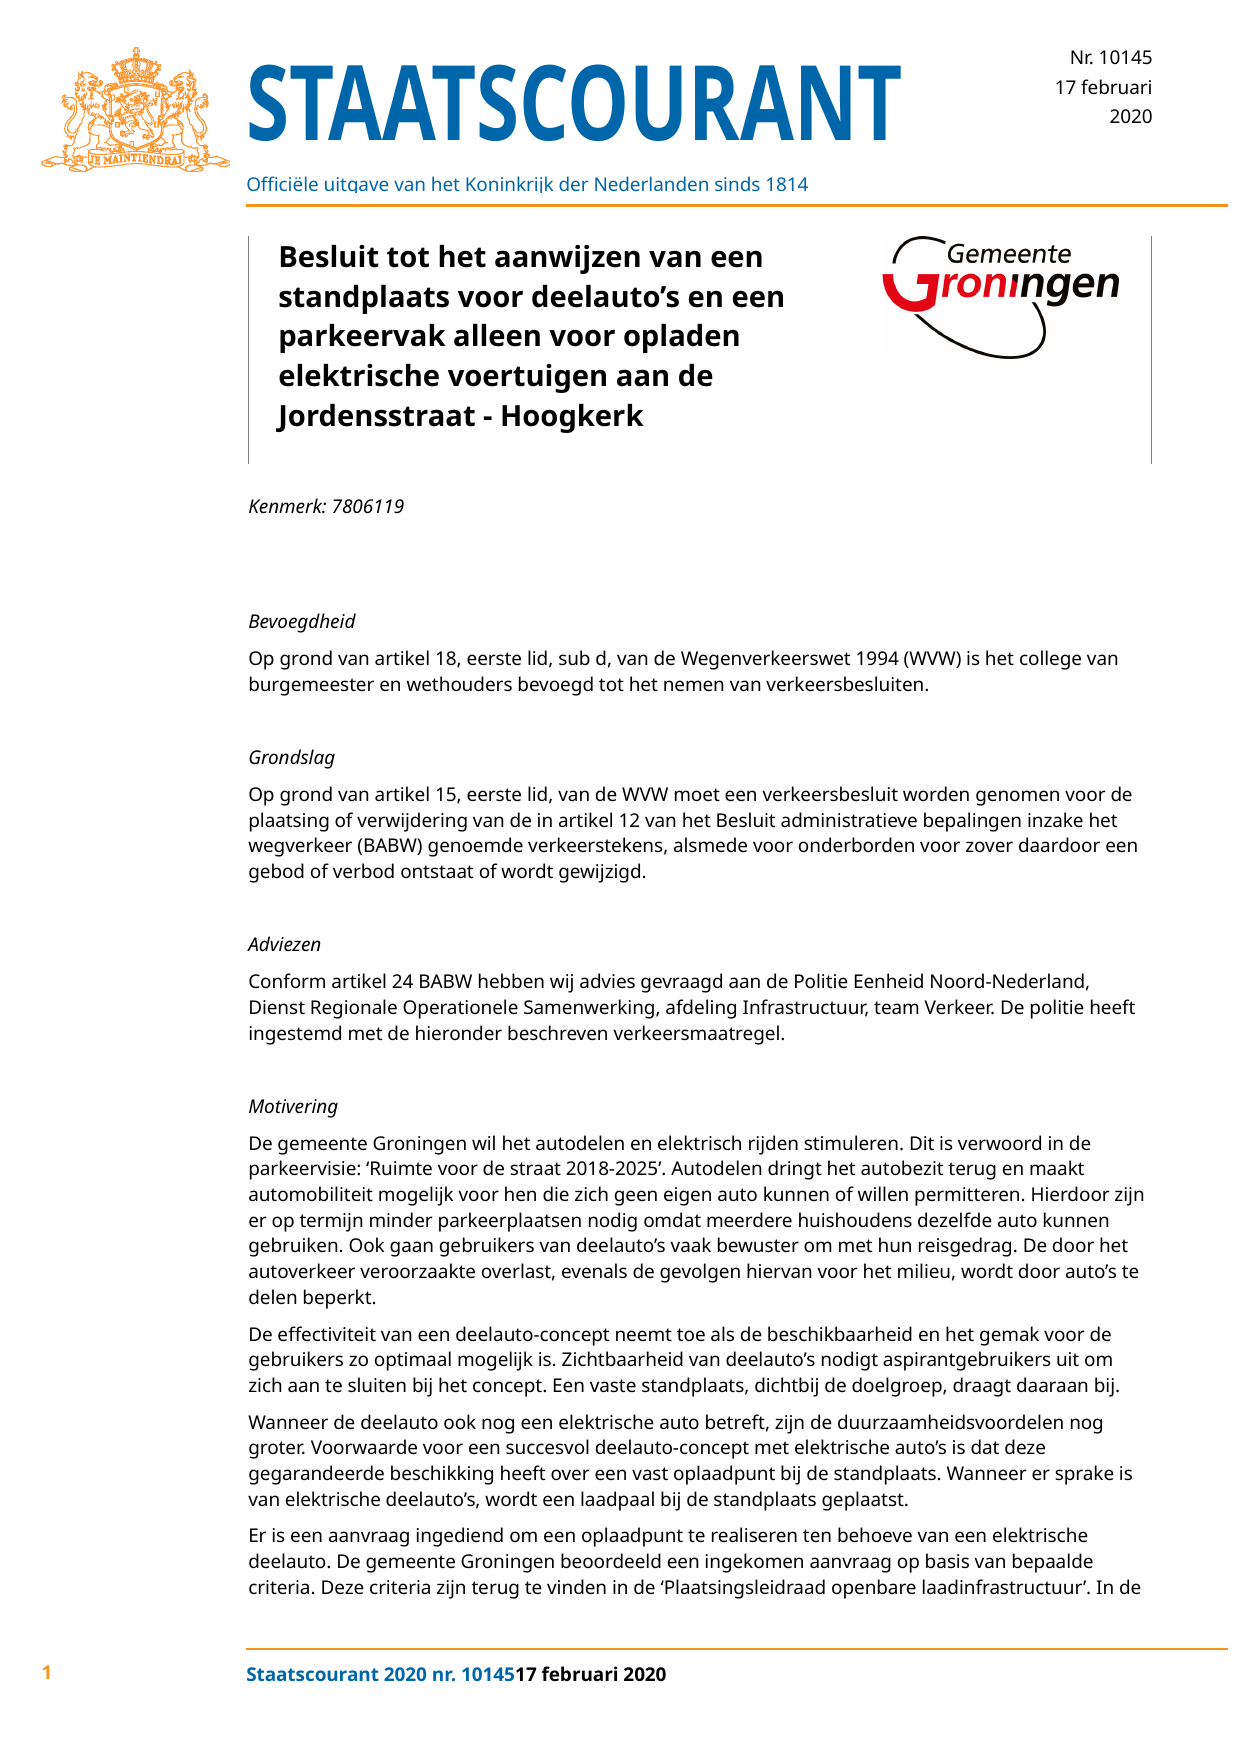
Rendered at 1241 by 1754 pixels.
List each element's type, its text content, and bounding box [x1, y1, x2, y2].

picture [41, 47, 231, 172]
text Op grond van artikel 15, eerste lid, van de WVW moet een verkeersbesluit worden genomen voor de plaatsing of verwijdering van de in artikel 12 van het Besluit administratieve bepalingen inzake het wegverkeer (BABW) genoemde verkeerstekens, alsmede voor onderborden voor zover daardoor een gebod of verbod ontstaat of wordt gewijzigd. [248, 781, 1152, 884]
text Grondslag [248, 744, 1152, 770]
text Motivering [248, 1093, 1152, 1119]
text Adviezen [248, 932, 1152, 957]
text Op grond van artikel 18, eerste lid, sub d, van de Wegenverkeerswet 1994 (WVW) is het college van burgemeester en wethouders bevoegd tot het nemen van verkeersbesluiten. [248, 645, 1152, 697]
text Er is een aanvraag ingediend om een oplaadpunt te realiseren ten behoeve van een elektrische deelauto. De gemeente Groningen beoordeeld een ingekomen aanvraag op basis van bepaalde criteria. Deze criteria zijn terug te vinden in de ‘Plaatsingsleidraad openbare laadinfrastructuur’. In de [248, 1523, 1152, 1600]
text Wanneer de deelauto ook nog een elektrische auto betreft, zijn de duurzaamheidsvoordelen nog groter. Voorwaarde voor een succesvol deelauto-concept met elektrische auto’s is dat deze gegarandeerde beschikking heeft over een vast oplaadpunt bij de standplaats. Wanneer er sprake is van elektrische deelauto’s, wordt een laadpaal bij de standplaats geplaatst. [248, 1409, 1152, 1512]
text Conform artikel 24 BABW hebben wij advies gevraagd aan de Politie Eenheid Noord-Nederland, Dienst Regionale Operationele Samenwerking, afdeling Infrastructuur, team Verkeer. De politie heeft ingestemd met de hieronder beschreven verkeersmaatregel. [248, 968, 1152, 1045]
text De effectiviteit van een deelauto-concept neemt toe als de beschikbaarheid en het gemak voor de gebruikers zo optimaal mogelijk is. Zichtbaarheid van deelauto’s nodigt aspirantgebruikers uit om zich aan te sluiten bij het concept. Een vaste standplaats, dichtbij de doelgroep, draagt daaraan bij. [248, 1321, 1152, 1398]
table_header [850, 236, 1151, 464]
text Kenmerk: 7806119 [248, 493, 1152, 519]
text De gemeente Groningen wil het autodelen en elektrisch rijden stimuleren. Dit is verwoord in de parkeervisie: ‘Ruimte voor de straat 2018-2025’. Autodelen dringt het autobezit terug en maakt automobiliteit mogelijk voor hen die zich geen eigen auto kunnen of willen permitteren. Hierdoor zijn er op termijn minder parkeerplaatsen nodig omdat meerdere huishoudens dezelfde auto kunnen gebruiken. Ook gaan gebruikers van deelauto’s vaak bewuster om met hun reisgedrag. De door het autoverkeer veroorzaakte overlast, evenals de gevolgen hiervan voor het milieu, wordt door auto’s te delen beperkt. [248, 1130, 1152, 1310]
text Bevoegdheid [248, 609, 1152, 634]
table_header Besluit tot het aanwijzen van een standplaats voor deelauto’s en een parkeervak alleen voor opladen elektrische voertuigen aan de Jordensstraat - Hoogkerk [249, 236, 850, 464]
picture [882, 236, 1119, 359]
